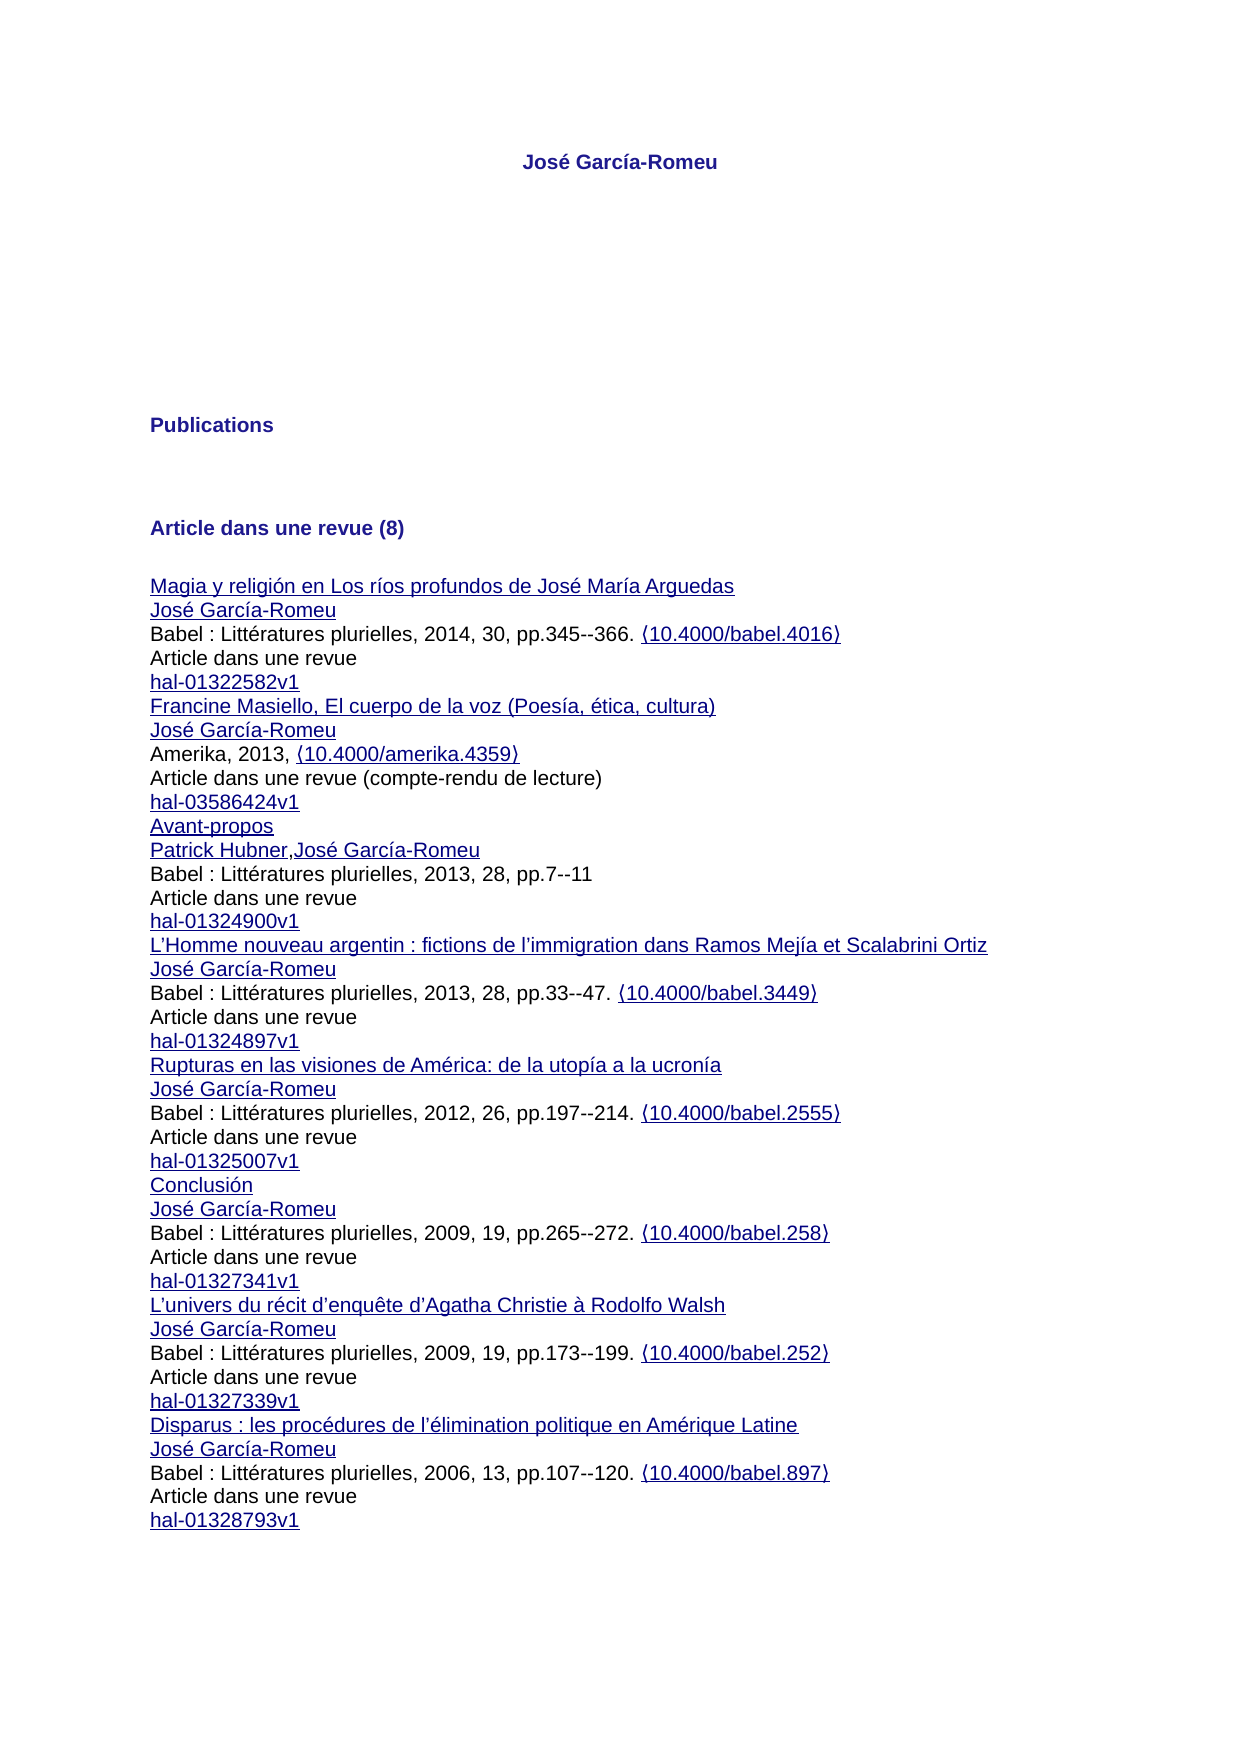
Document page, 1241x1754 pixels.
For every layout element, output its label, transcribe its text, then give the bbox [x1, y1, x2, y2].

table_cell Conclusión José García-Romeu Babel : Littératures plurielles, 2009, 19, pp.265--272. ⟨10.4000/babel.258⟩ Article dans une revue hal-01327341v1 [150, 1173, 1090, 1293]
table_cell L’Homme nouveau argentin : fictions de l’immigration dans Ramos Mejía et Scalabrini Ortiz José García-Romeu Babel : Littératures plurielles, 2013, 28, pp.33--47. ⟨10.4000/babel.3449⟩ Article dans une revue hal-01324897v1 [150, 933, 1090, 1053]
table_cell Avant-propos Patrick Hubner,José García-Romeu Babel : Littératures plurielles, 2013, 28, pp.7--11 Article dans une revue hal-01324900v1 [150, 814, 1090, 933]
subtitle Publications [150, 412, 1090, 436]
subtitle Article dans une revue (8) [150, 516, 1090, 539]
table_cell Francine Masiello, El cuerpo de la voz (Poesía, ética, cultura) José García-Romeu Amerika, 2013, ⟨10.4000/amerika.4359⟩ Article dans une revue (compte-rendu de lecture) hal-03586424v1 [150, 694, 1090, 813]
table_cell Disparus : les procédures de l’élimination politique en Amérique Latine José García-Romeu Babel : Littératures plurielles, 2006, 13, pp.107--120. ⟨10.4000/babel.897⟩ Article dans une revue hal-01328793v1 [150, 1413, 1090, 1532]
subtitle José García-Romeu [150, 150, 1090, 174]
table_header Magia y religión en Los ríos profundos de José María Arguedas José García-Romeu Babel : Littératures plurielles, 2014, 30, pp.345--366. ⟨10.4000/babel.4016⟩ Article dans une revue hal-01322582v1 [150, 574, 1090, 694]
table_cell L’univers du récit d’enquête d’Agatha Christie à Rodolfo Walsh José García-Romeu Babel : Littératures plurielles, 2009, 19, pp.173--199. ⟨10.4000/babel.252⟩ Article dans une revue hal-01327339v1 [150, 1293, 1090, 1412]
table_cell Rupturas en las visiones de América: de la utopía a la ucronía José García-Romeu Babel : Littératures plurielles, 2012, 26, pp.197--214. ⟨10.4000/babel.2555⟩ Article dans une revue hal-01325007v1 [150, 1053, 1090, 1173]
